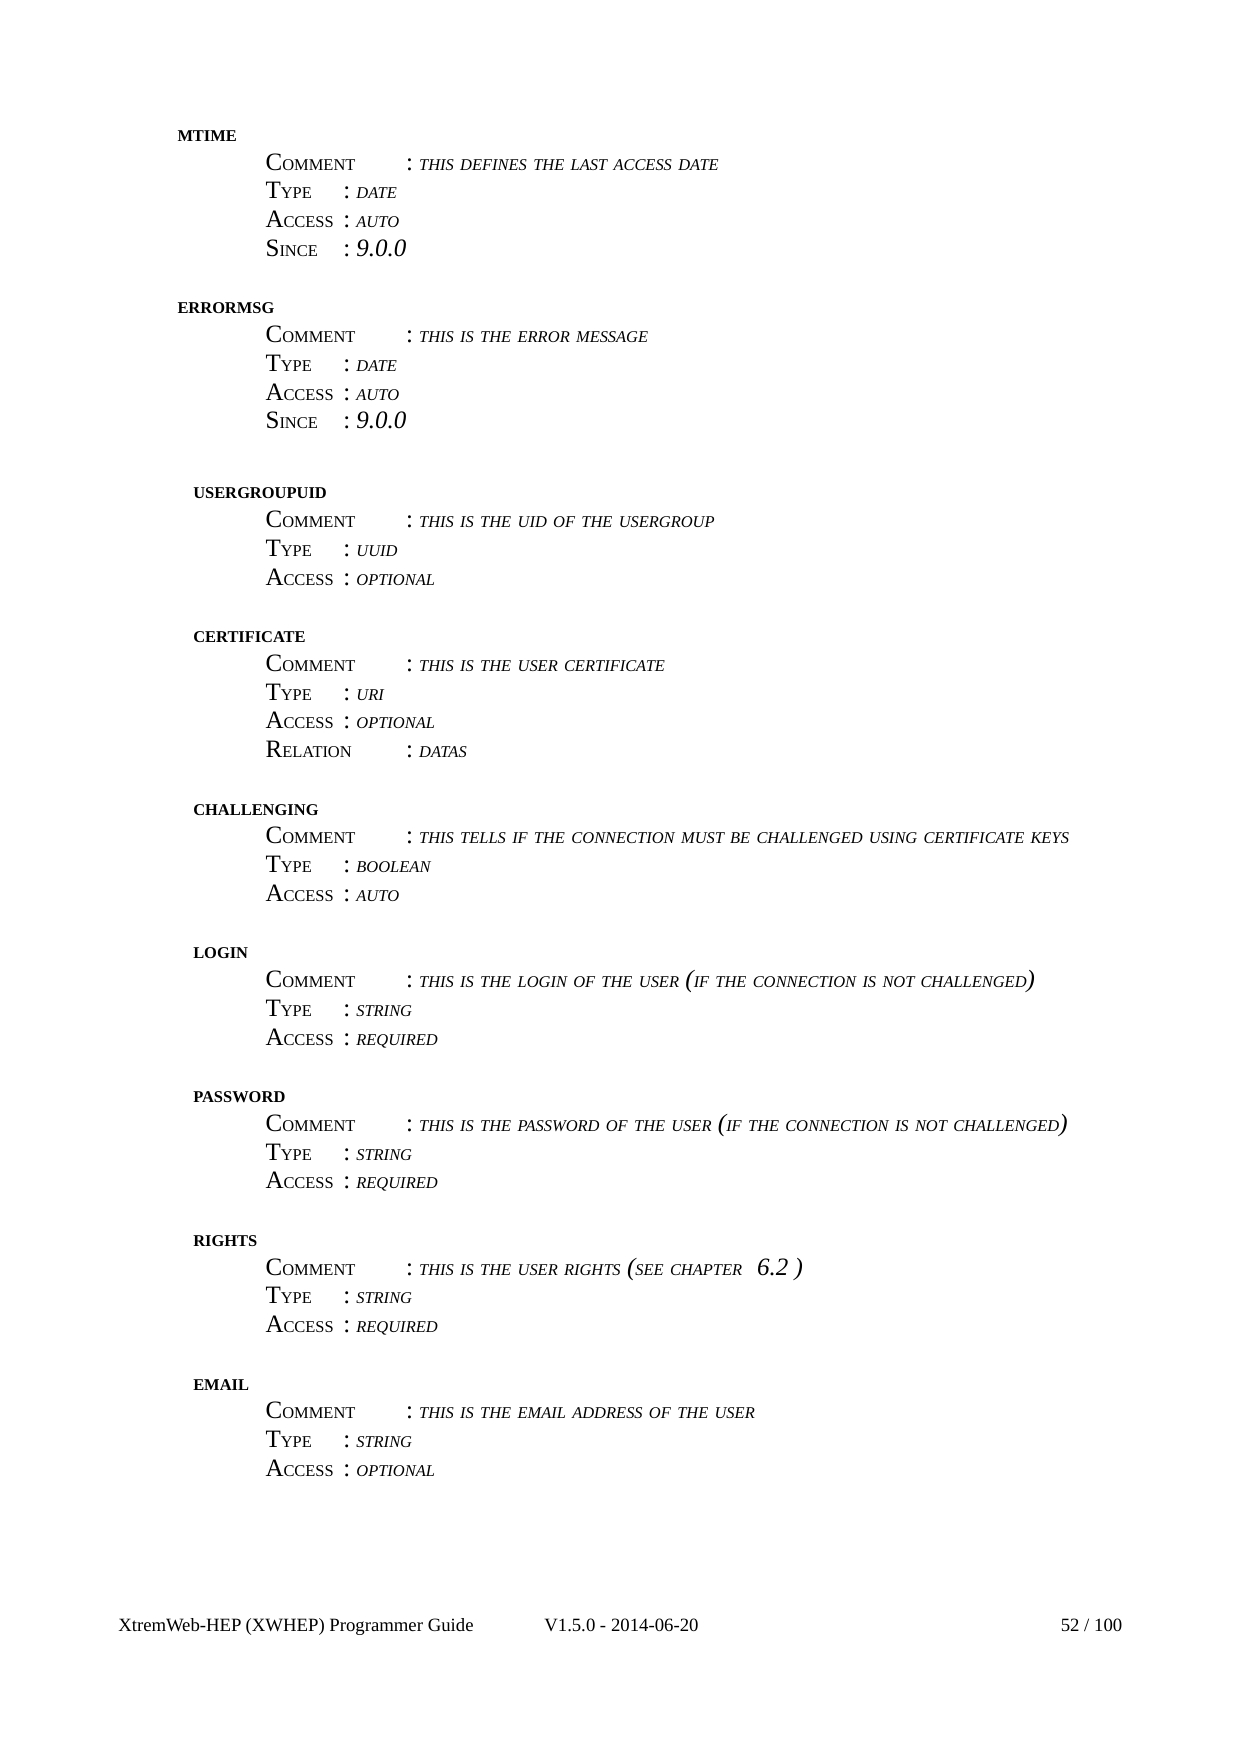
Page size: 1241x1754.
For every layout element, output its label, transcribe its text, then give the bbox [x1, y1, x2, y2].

text Comment : this defines the last access date [265, 147, 1122, 176]
text email [118, 1367, 1122, 1396]
text Comment : this is the user rights (see chapter 6.2) [265, 1252, 1122, 1281]
text challenging [118, 792, 1122, 821]
text Type : string [265, 1281, 1122, 1309]
text rights [118, 1223, 1122, 1252]
text Type : uuid [265, 533, 1122, 562]
text Access : required [265, 1022, 1122, 1051]
text Access : required [265, 1166, 1122, 1194]
text Comment : this is the email address of the user [265, 1396, 1122, 1424]
text Since : 9.0.0 [265, 406, 1122, 434]
text Type : date [265, 176, 1122, 204]
text Access : optional [265, 562, 1122, 591]
text usergroupuid [118, 476, 1122, 504]
text Type : string [265, 993, 1122, 1022]
text Access : auto [265, 204, 1122, 233]
text Type : date [265, 348, 1122, 377]
text Comment : this is the error message [265, 319, 1122, 348]
text Type : string [265, 1137, 1122, 1166]
text password [118, 1079, 1122, 1108]
text Relation : datas [265, 734, 1122, 763]
text errormsg [177, 291, 1122, 319]
text Comment : this is the uid of the usergroup [265, 504, 1122, 533]
text Access : optional [265, 706, 1122, 734]
text login [118, 936, 1122, 964]
text Comment : this is the login of the user (if the connection is not challenged) [265, 964, 1122, 993]
text Since : 9.0.0 [265, 233, 1122, 262]
text Type : uri [265, 677, 1122, 706]
text Comment : this is the password of the user (if the connection is not challenged) [265, 1108, 1122, 1137]
text Comment : this is the user certificate [265, 648, 1122, 677]
text certificate [118, 619, 1122, 648]
text Comment : this tells if the connection must be challenged using certificate keys [265, 821, 1122, 849]
text Type : boolean [265, 849, 1122, 878]
text Access : auto [265, 878, 1122, 907]
text Access : optional [265, 1453, 1122, 1482]
text mtime [177, 118, 1122, 147]
text Access : auto [265, 377, 1122, 406]
text Type : string [265, 1424, 1122, 1453]
text Access : required [265, 1309, 1122, 1338]
